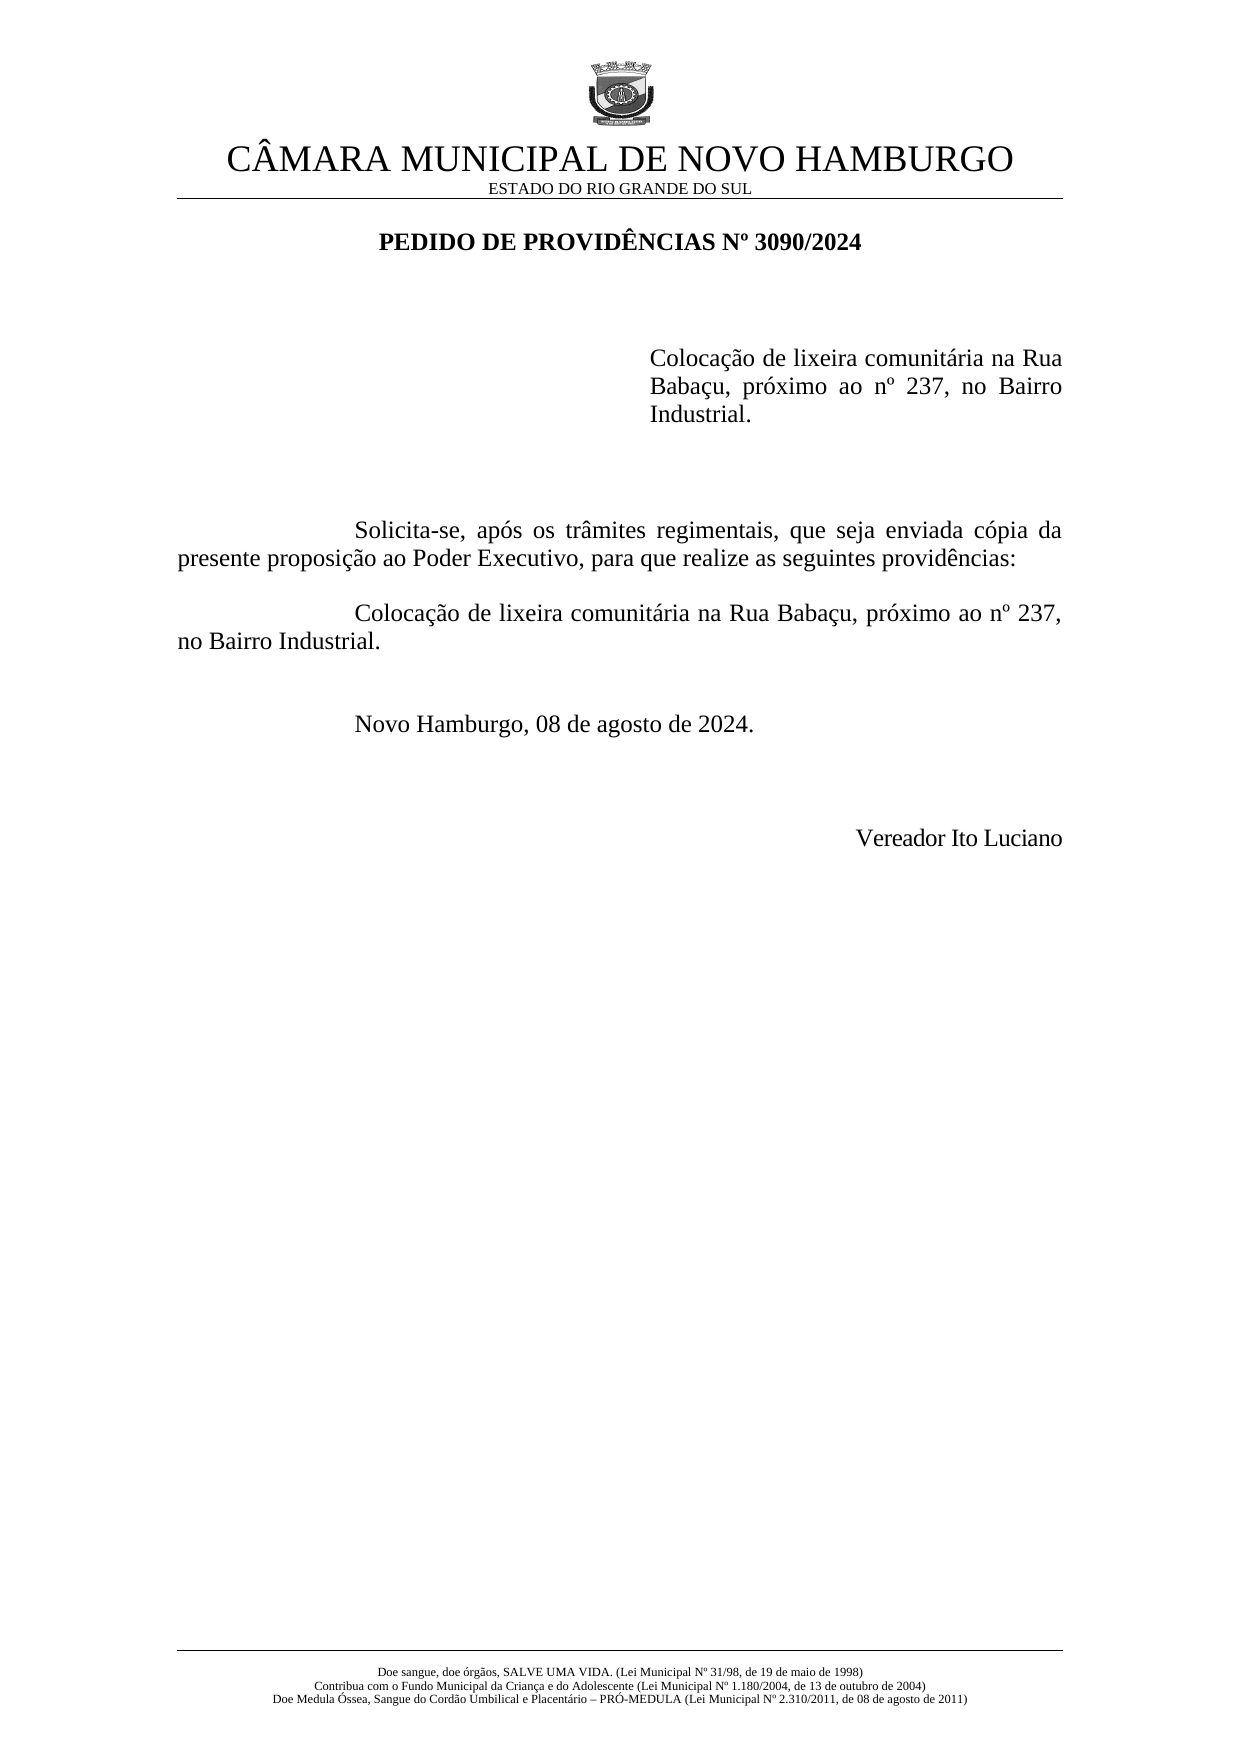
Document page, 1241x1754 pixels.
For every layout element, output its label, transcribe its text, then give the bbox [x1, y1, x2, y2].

text PEDIDO DE PROVIDÊNCIAS Nº 3090/2024 [177, 228, 1063, 256]
text Solicita-se, após os trâmites regimentais, que seja enviada cópia da presente proposição ao Poder Executivo, para que realize as seguintes providências: [177, 516, 1063, 572]
text Novo Hamburgo, 08 de agosto de 2024. [177, 710, 1063, 738]
text Colocação de lixeira comunitária na Rua Babaçu, próximo ao nº 237, no Bairro Industrial. [177, 599, 1063, 655]
text Colocação de lixeira comunitária na Rua Babaçu, próximo ao nº 237, no Bairro Industrial. [649, 344, 1063, 428]
text Vereador Ito Luciano [177, 824, 1063, 852]
